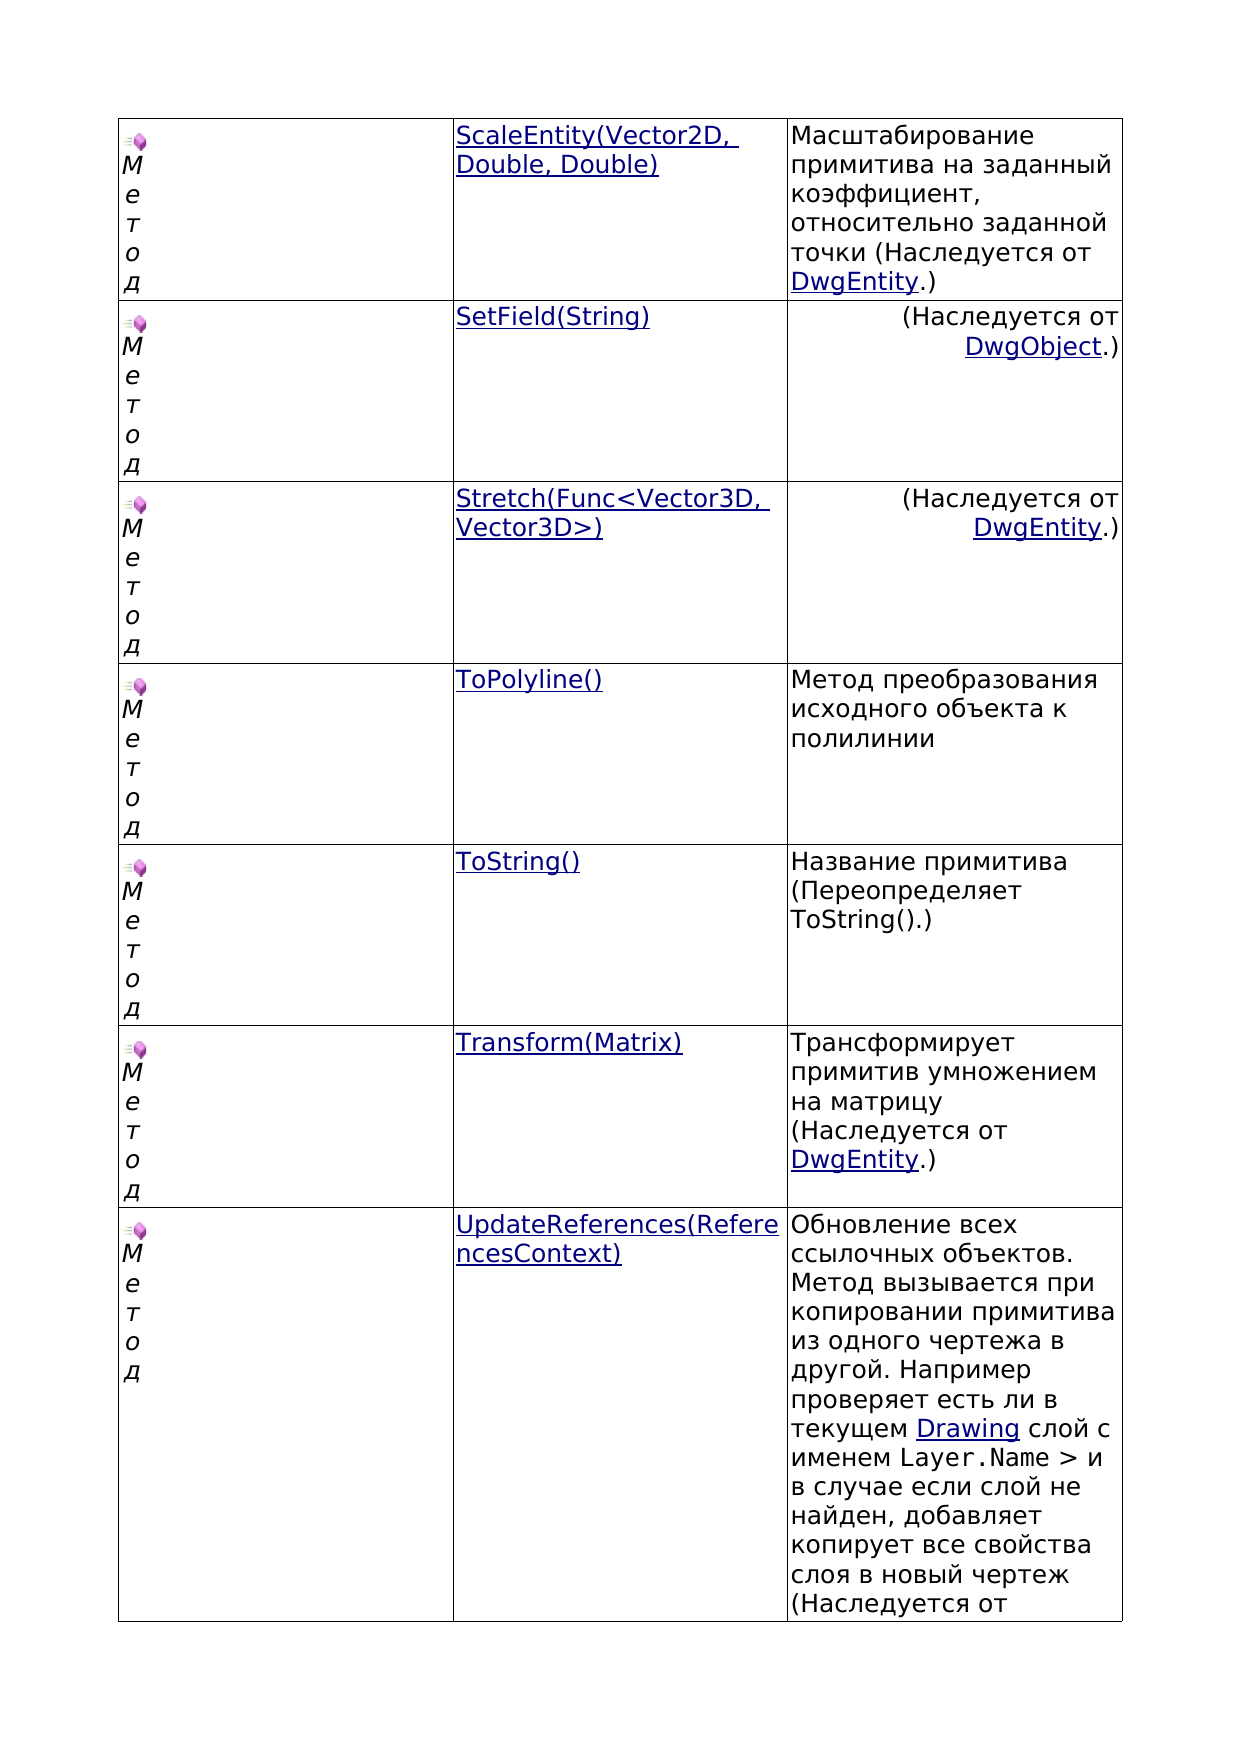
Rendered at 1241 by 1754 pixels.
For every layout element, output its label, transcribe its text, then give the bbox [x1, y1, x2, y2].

picture [121, 859, 147, 877]
table_cell UpdateReferences(ReferencesContext) [454, 1208, 787, 1621]
picture [121, 1222, 147, 1240]
table_cell [119, 845, 453, 1025]
table_cell [119, 482, 453, 662]
table_cell Обновление всех ссылочных объектов. Метод вызывается при копировании примитива из одного чертежа в другой. Например проверяет есть ли в текущем Drawing слой с именем Layer.Name > и в случае если слой не найден, добавляет копирует все свойства слоя в новый чертеж (Наследуется от [788, 1208, 1122, 1621]
picture [121, 133, 147, 151]
picture [121, 315, 147, 333]
table_cell Transform(Matrix) [454, 1026, 787, 1207]
table_cell SetField(String) [454, 301, 787, 481]
table_cell (Наследуется от DwgObject.) [788, 301, 1122, 481]
table_cell Трансформирует примитив умножением на матрицу (Наследуется от DwgEntity.) [788, 1026, 1122, 1207]
table_cell [119, 301, 453, 481]
table_cell Stretch(Func<Vector3D, Vector3D>) [454, 482, 787, 662]
table_cell (Наследуется от DwgEntity.) [788, 482, 1122, 662]
table_cell [119, 119, 453, 299]
table_cell [119, 1026, 453, 1207]
table_cell [119, 1208, 453, 1621]
picture [121, 1041, 147, 1059]
table_cell Масштабирование примитива на заданный коэффициент, относительно заданной точки (Наследуется от DwgEntity.) [788, 119, 1122, 299]
picture [121, 496, 147, 514]
table_cell ScaleEntity(Vector2D, Double, Double) [454, 119, 787, 299]
table_cell [119, 664, 453, 844]
picture [121, 678, 147, 696]
table_cell Название примитива (Переопределяет ToString().) [788, 845, 1122, 1025]
table_cell ToString() [454, 845, 787, 1025]
table_cell ToPolyline() [454, 664, 787, 844]
table_cell Метод преобразования исходного объекта к полилинии [788, 664, 1122, 844]
